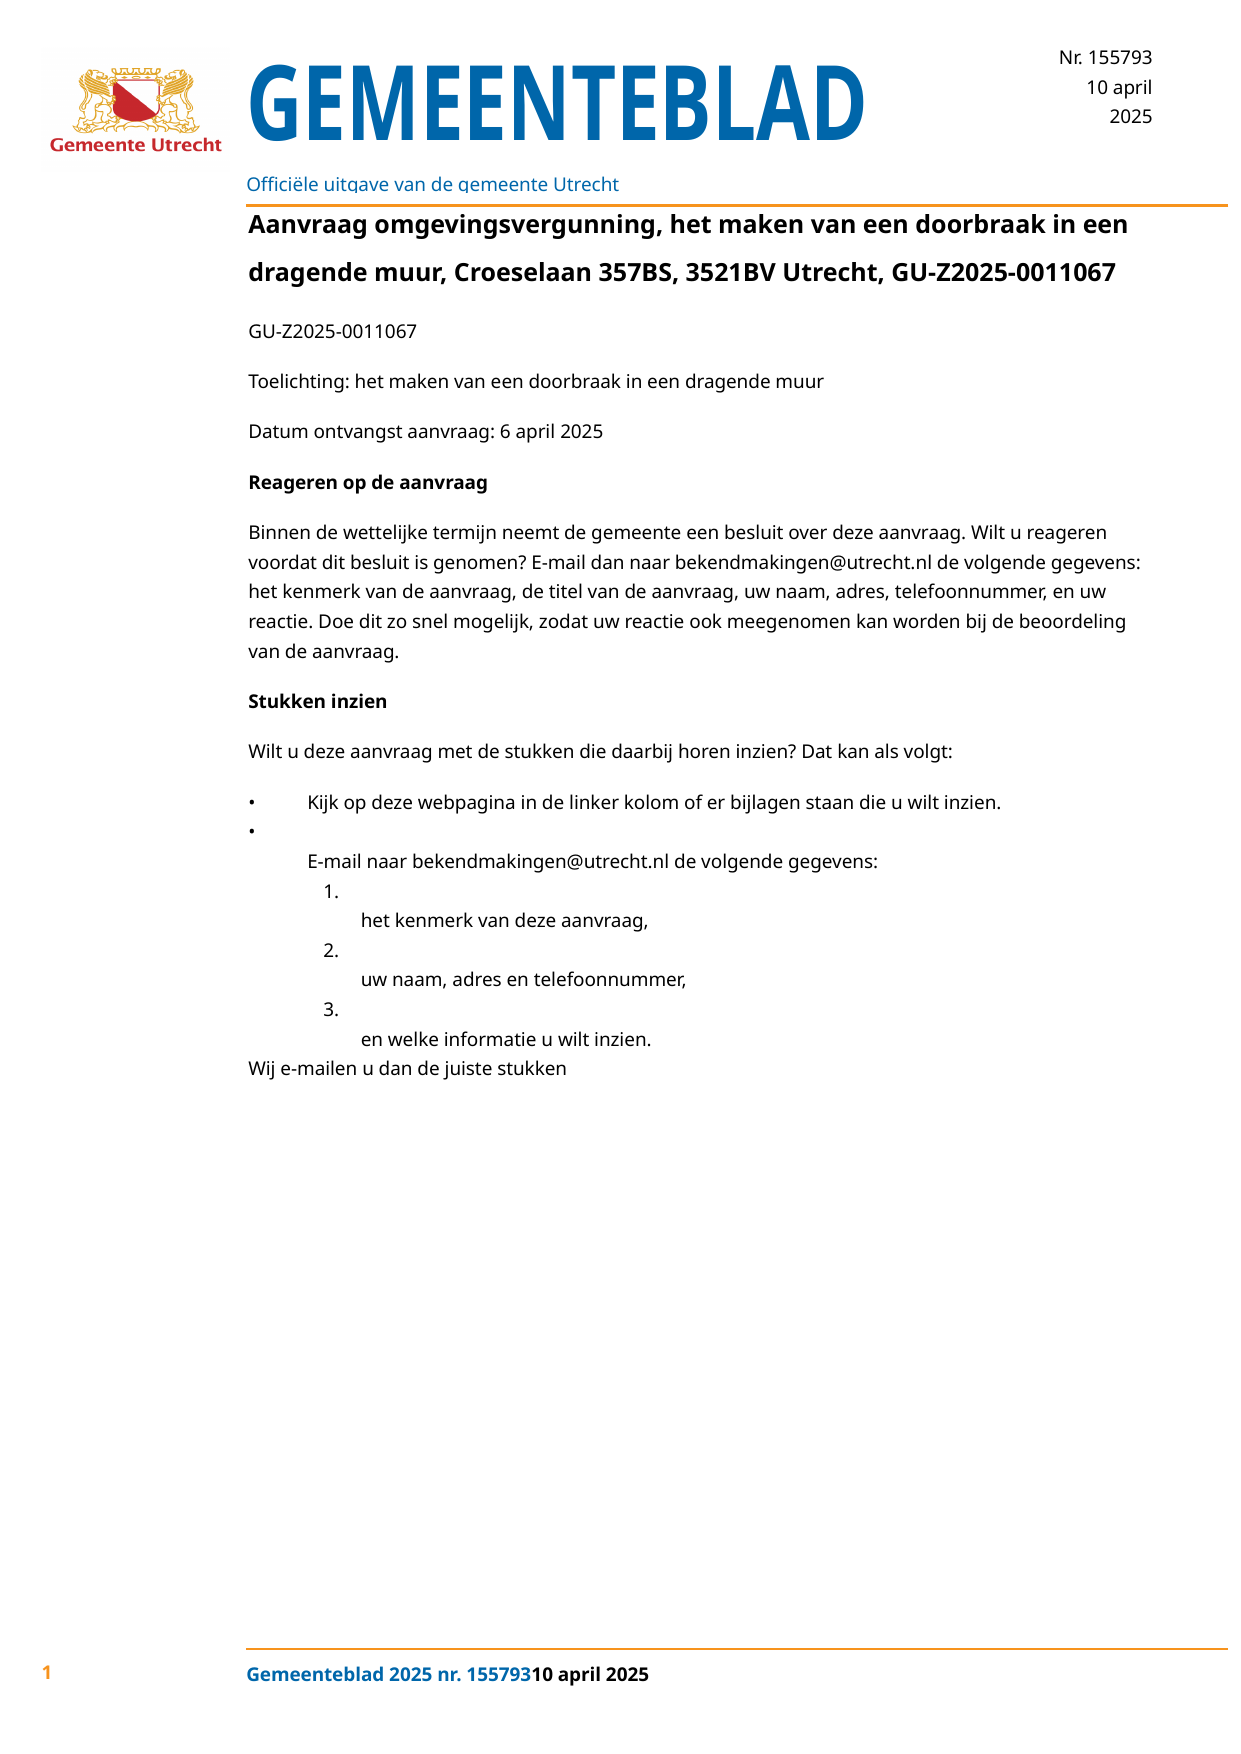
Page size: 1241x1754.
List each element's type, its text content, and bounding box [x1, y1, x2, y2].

text Toelichting: het maken van een doorbraak in een dragende muur [248, 368, 1152, 394]
text GU-Z2025-0011067 [248, 318, 1152, 344]
list en welke informatie u wilt inzien. [323, 1026, 1152, 1052]
text Stukken inzien [248, 688, 1152, 714]
text Wilt u deze aanvraag met de stukken die daarbij horen inzien? Dat kan als volgt: [248, 739, 1152, 764]
list het kenmerk van deze aanvraag, [323, 907, 1152, 933]
list Kijk op deze webpagina in de linker kolom of er bijlagen staan die u wilt inzien. [248, 789, 1152, 815]
text Aanvraag omgevingsvergunning, het maken van een doorbraak in een dragende muur, Croeselaan 357BS, 3521BV Utrecht, GU-Z2025-0011067 [248, 207, 1152, 288]
text Datum ontvangst aanvraag: 6 april 2025 [248, 419, 1152, 444]
picture [41, 47, 231, 172]
text Binnen de wettelijke termijn neemt de gemeente een besluit over deze aanvraag. Wilt u reageren voordat dit besluit is genomen? E-mail dan naar bekendmakingen@utrecht.nl de volgende gegevens: het kenmerk van de aanvraag, de titel van de aanvraag, uw naam, adres, telefoonnummer, en uw reactie. Doe dit zo snel mogelijk, zodat uw reactie ook meegenomen kan worden bij de beoordeling van de aanvraag. [248, 519, 1152, 664]
list uw naam, adres en telefoonnummer, [323, 967, 1152, 992]
text Reageren op de aanvraag [248, 469, 1152, 495]
list E-mail naar bekendmakingen@utrecht.nl de volgende gegevens: [248, 848, 1152, 874]
text Wij e-mailen u dan de juiste stukken [248, 1055, 1152, 1081]
